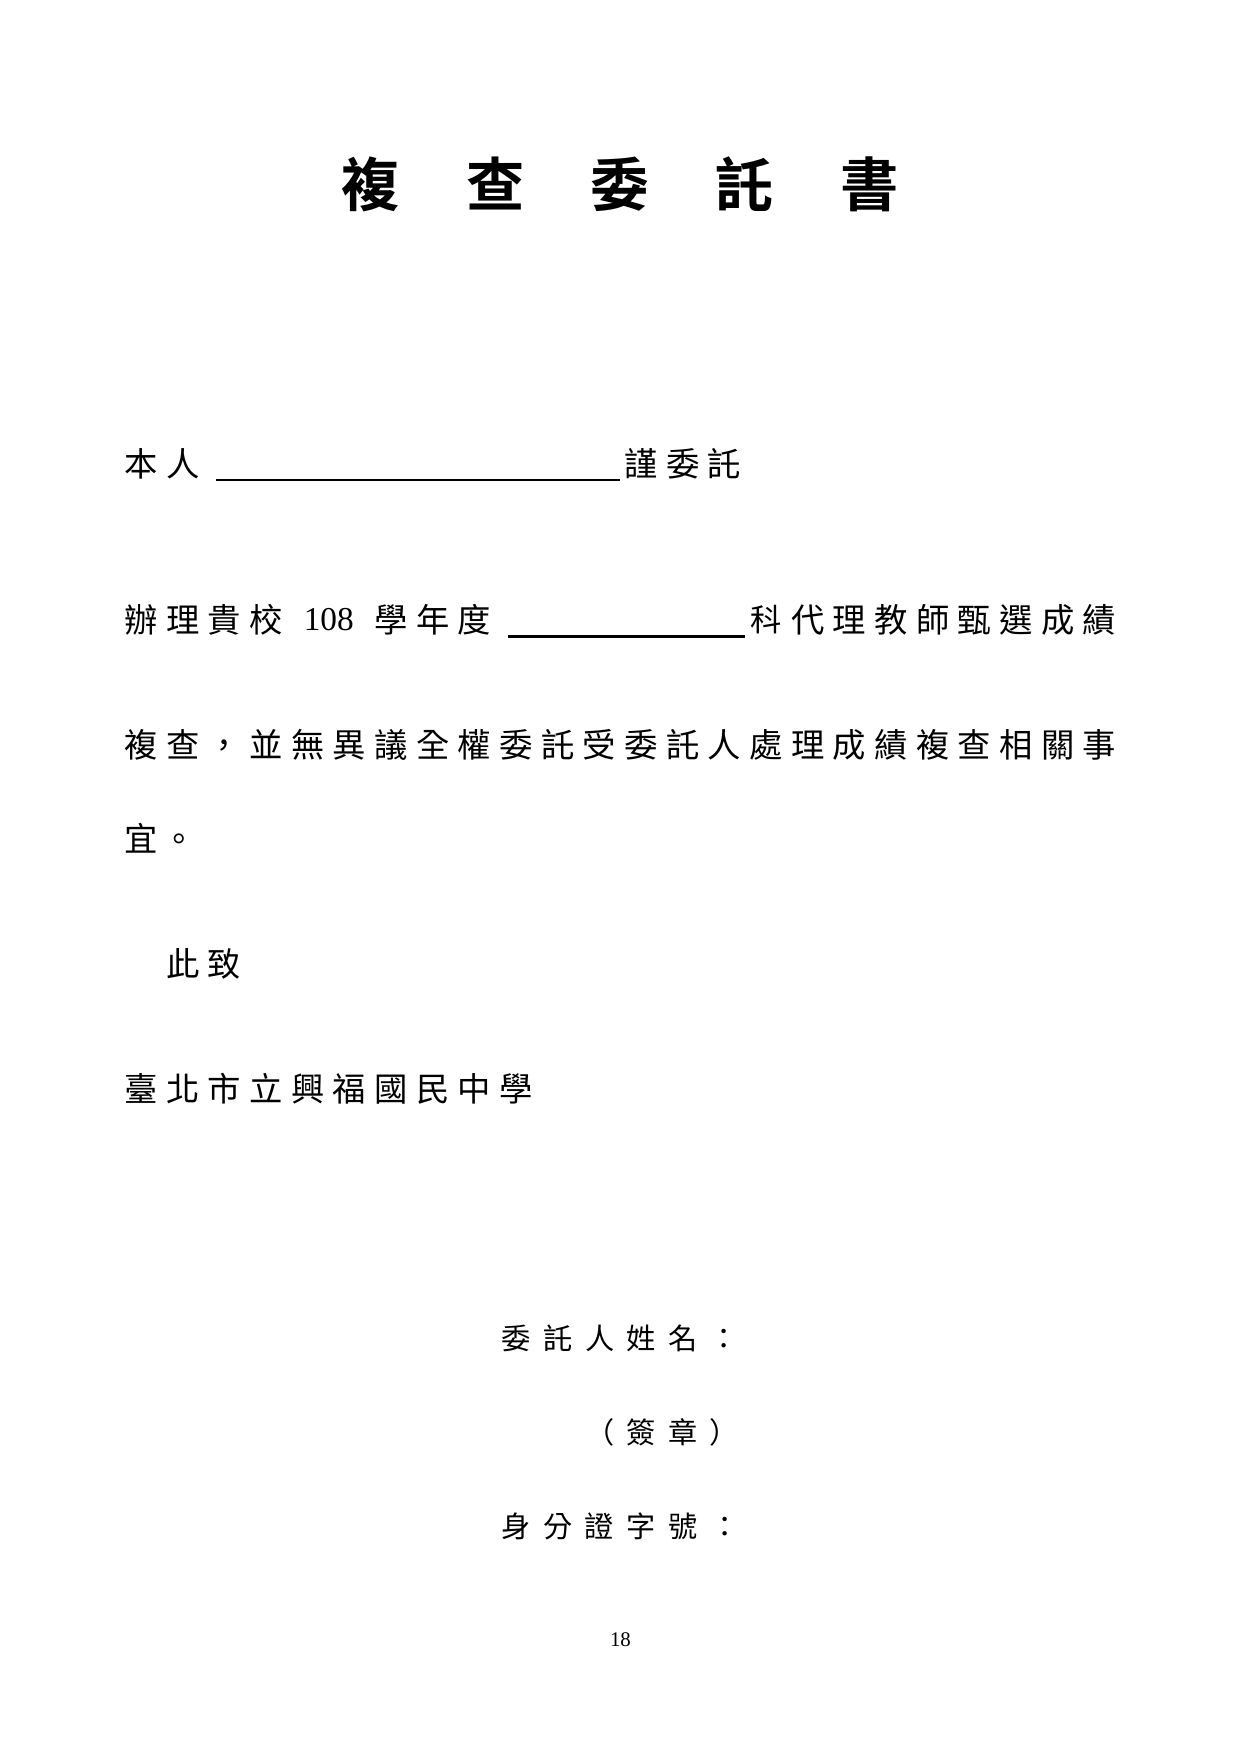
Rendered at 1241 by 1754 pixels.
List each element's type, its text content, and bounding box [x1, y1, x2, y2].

text 委託人姓名： （簽章） [474, 1295, 1120, 1451]
text 此致 [120, 920, 1120, 983]
text 本人 謹委託 辦理貴校108學年度 科代理教師甄選成績複查，並無異議全權委託受委託人處理成績複查相關事宜。 [120, 420, 1120, 858]
text 複 查 委 託 書 [120, 108, 1120, 233]
text 臺北市立興福國民中學 [120, 1045, 1120, 1108]
text 身分證字號： [474, 1483, 1120, 1545]
